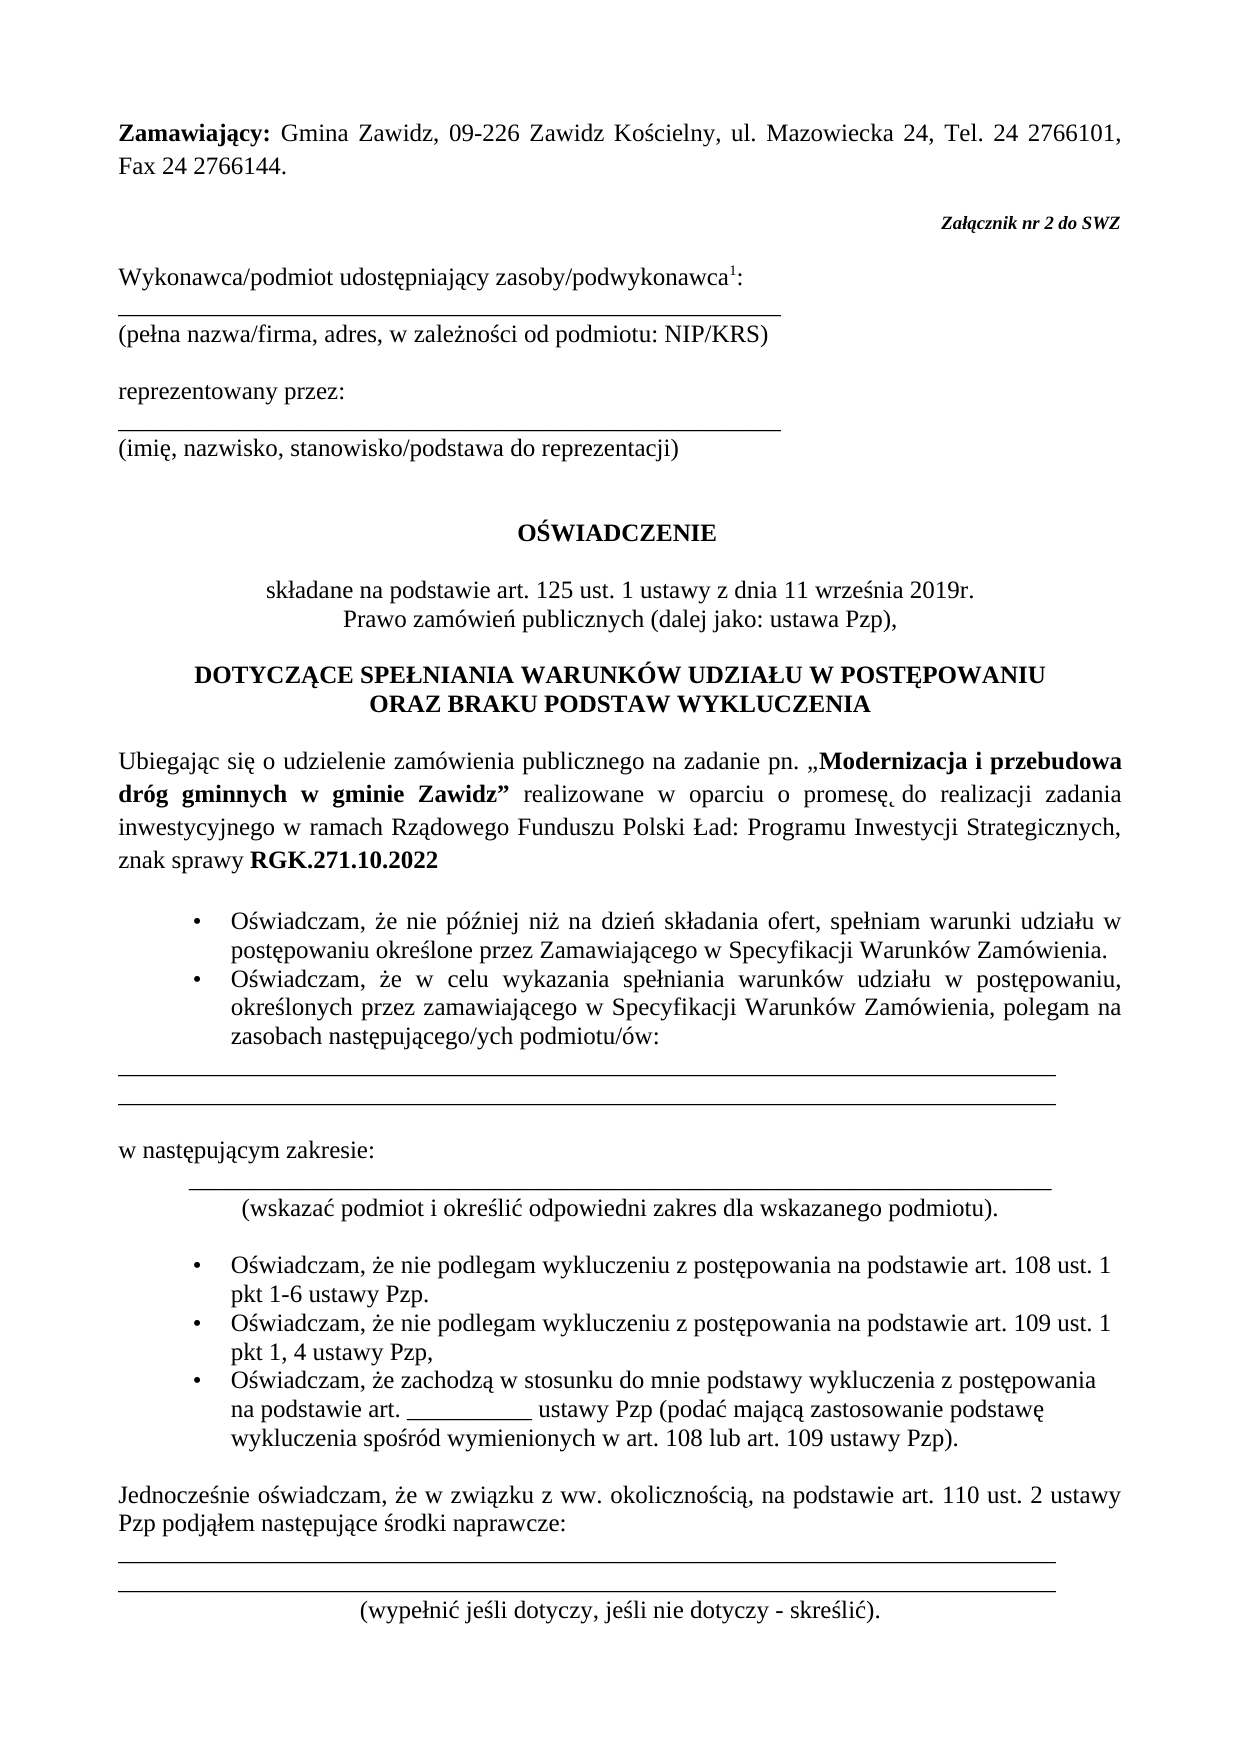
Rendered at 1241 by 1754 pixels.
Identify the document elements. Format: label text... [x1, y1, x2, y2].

text OŚWIADCZENIE [118, 518, 1122, 547]
text Wykonawca/podmiot udostępniający zasoby/podwykonawca1: [118, 262, 1122, 291]
text _____________________________________________________ [118, 405, 1122, 433]
text (pełna nazwa/firma, adres, w zależności od podmiotu: NIP/KRS) [118, 319, 1122, 348]
text ORAZ BRAKU PODSTAW WYKLUCZENIA [118, 689, 1122, 746]
text Załącznik nr 2 do SWZ [118, 212, 1122, 234]
text ___________________________________________________________________________ [118, 1079, 1122, 1107]
text ___________________________________________________________________________ [118, 1566, 1122, 1595]
text Jednocześnie oświadczam, że w związku z ww. okolicznością, na podstawie art. 110 ust. 2 ustawy Pzp podjąłem następujące środki naprawcze: [118, 1480, 1122, 1537]
list Oświadczam, że zachodzą w stosunku do mnie podstawy wykluczenia z postępowania na podstawie art. __________ ustawy Pzp (podać mającą zastosowanie podstawę wykluczenia spośród wymienionych w art. 108 lub art. 109 ustawy Pzp). [193, 1366, 1122, 1452]
list Oświadczam, że nie podlegam wykluczeniu z postępowania na podstawie art. 109 ust. 1 pkt 1, 4 ustawy Pzp, [193, 1308, 1122, 1366]
list Oświadczam, że w celu wykazania spełniania warunków udziału w postępowaniu, określonych przez zamawiającego w Specyfikacji Warunków Zamówienia, polegam na zasobach następującego/ych podmiotu/ów: [193, 964, 1122, 1050]
text _____________________________________________________ [118, 291, 1122, 319]
list Oświadczam, że nie podlegam wykluczeniu z postępowania na podstawie art. 108 ust. 1 pkt 1-6 ustawy Pzp. [193, 1251, 1122, 1308]
text (wskazać podmiot i określić odpowiedni zakres dla wskazanego podmiotu). [118, 1193, 1122, 1222]
text reprezentowany przez: [118, 376, 1122, 405]
text składane na podstawie art. 125 ust. 1 ustawy z dnia 11 września 2019r. [118, 575, 1122, 604]
text _____________________________________________________________________ [118, 1164, 1122, 1193]
text Zamawiający: Gmina Zawidz, 09-226 Zawidz Kościelny, ul. Mazowiecka 24, Tel. 24 2766101, Fax 24 2766144. [118, 118, 1122, 180]
text (wypełnić jeśli dotyczy, jeśli nie dotyczy - skreślić). [118, 1595, 1122, 1623]
text ___________________________________________________________________________ [118, 1537, 1122, 1566]
list Oświadczam, że nie później niż na dzień składania ofert, spełniam warunki udziału w postępowaniu określone przez Zamawiającego w Specyfikacji Warunków Zamówienia. [193, 906, 1122, 964]
text (imię, nazwisko, stanowisko/podstawa do reprezentacji) [118, 433, 1122, 462]
text w następującym zakresie: [118, 1136, 1122, 1164]
text DOTYCZĄCE SPEŁNIANIA WARUNKÓW UDZIAŁU W POSTĘPOWANIU [118, 661, 1122, 689]
text Ubiegając się o udzielenie zamówienia publicznego na zadanie pn. „Modernizacja i przebudowa dróg gminnych w gminie Zawidz” realizowane w oparciu o promesę̨ do realizacji zadania inwestycyjnego w ramach Rządowego Funduszu Polski Ład: Programu Inwestycji Strategicznych, znak sprawy RGK.271.10.2022 [118, 746, 1122, 874]
text Prawo zamówień publicznych (dalej jako: ustawa Pzp), [118, 604, 1122, 633]
text ___________________________________________________________________________ [118, 1050, 1122, 1079]
